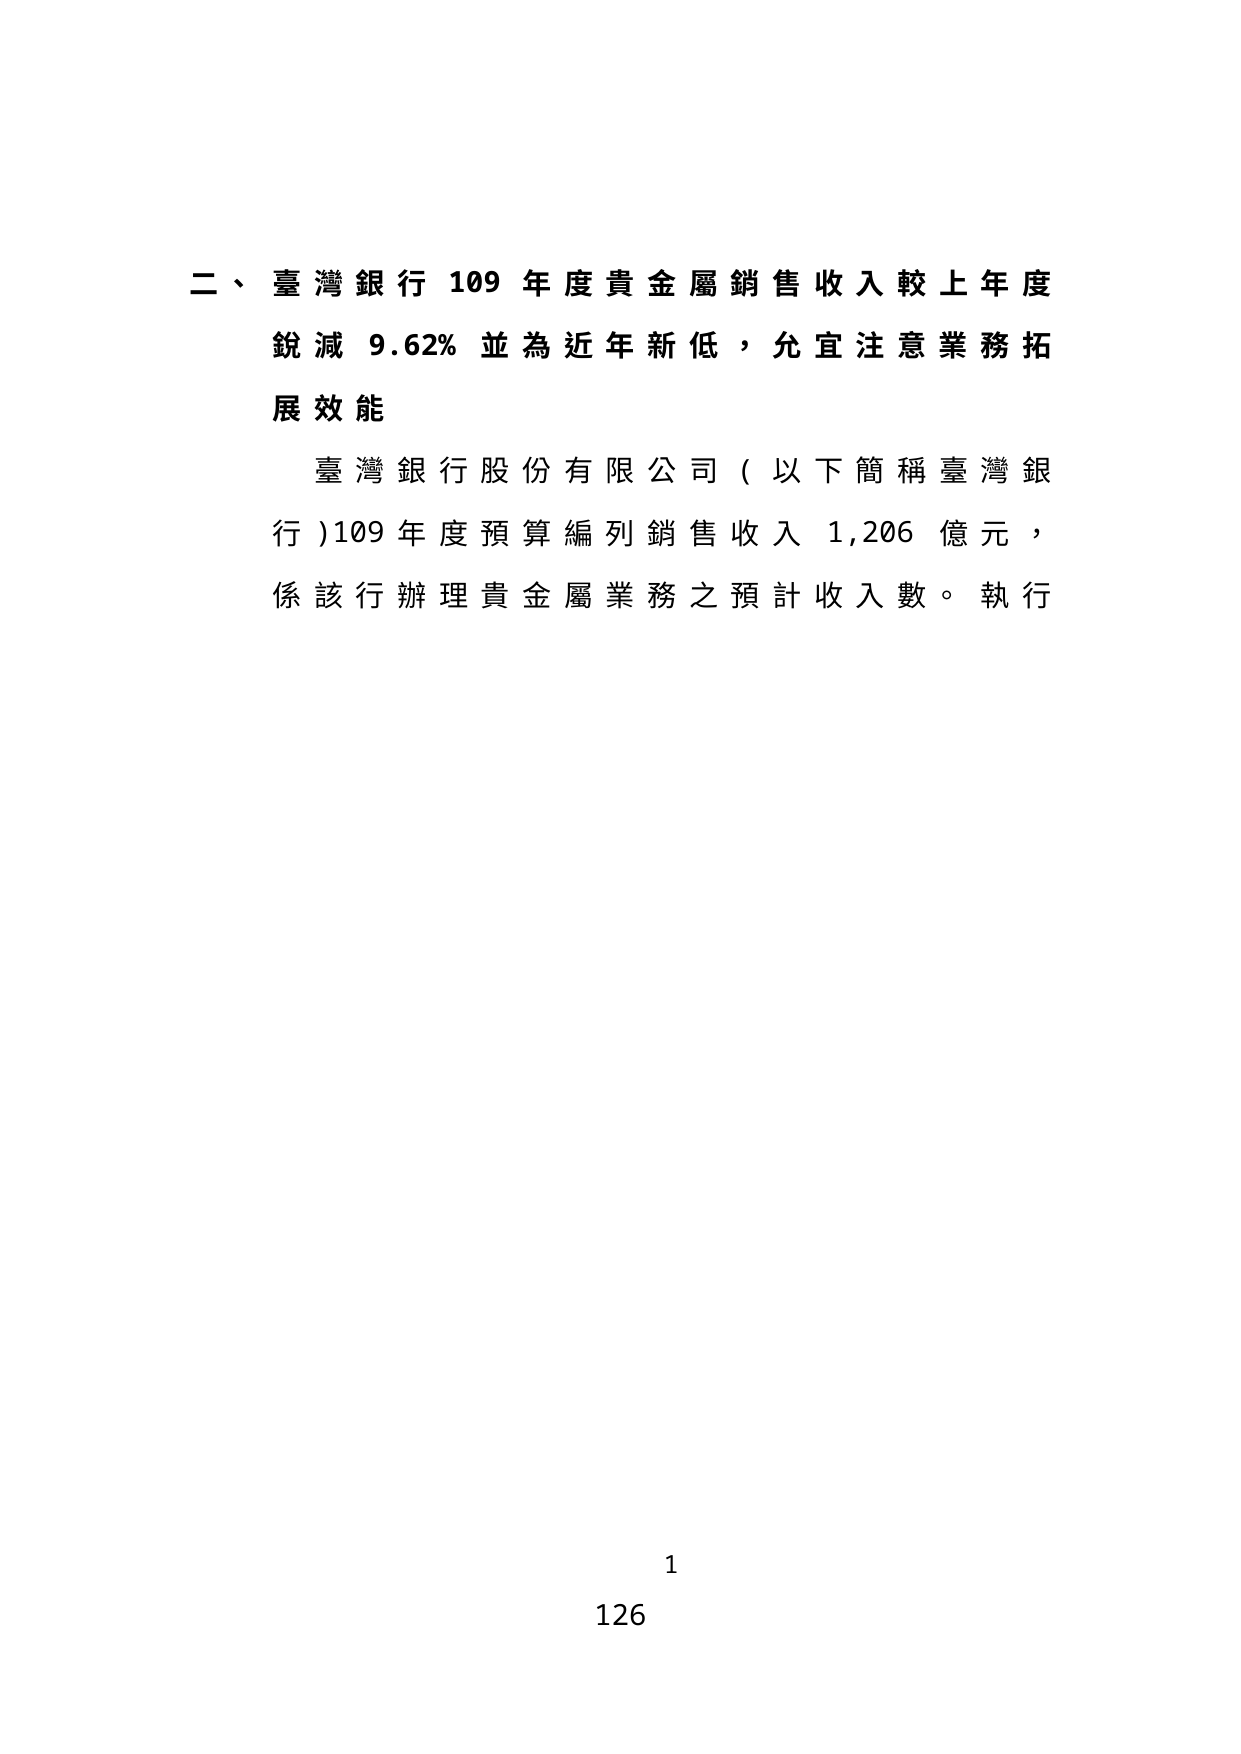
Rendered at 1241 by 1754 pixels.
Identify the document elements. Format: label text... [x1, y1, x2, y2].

text 二、臺灣銀行109年度貴金屬銷售收入較上年度銳減9.62%並為近年新低，允宜注意業務拓展效能 [183, 240, 1058, 427]
text 臺灣銀行股份有限公司(以下簡稱臺灣銀行)109年度預算編列銷售收入1,206億元，係該行辦理貴金屬業務之預計收入數。執行 [242, 427, 1058, 615]
